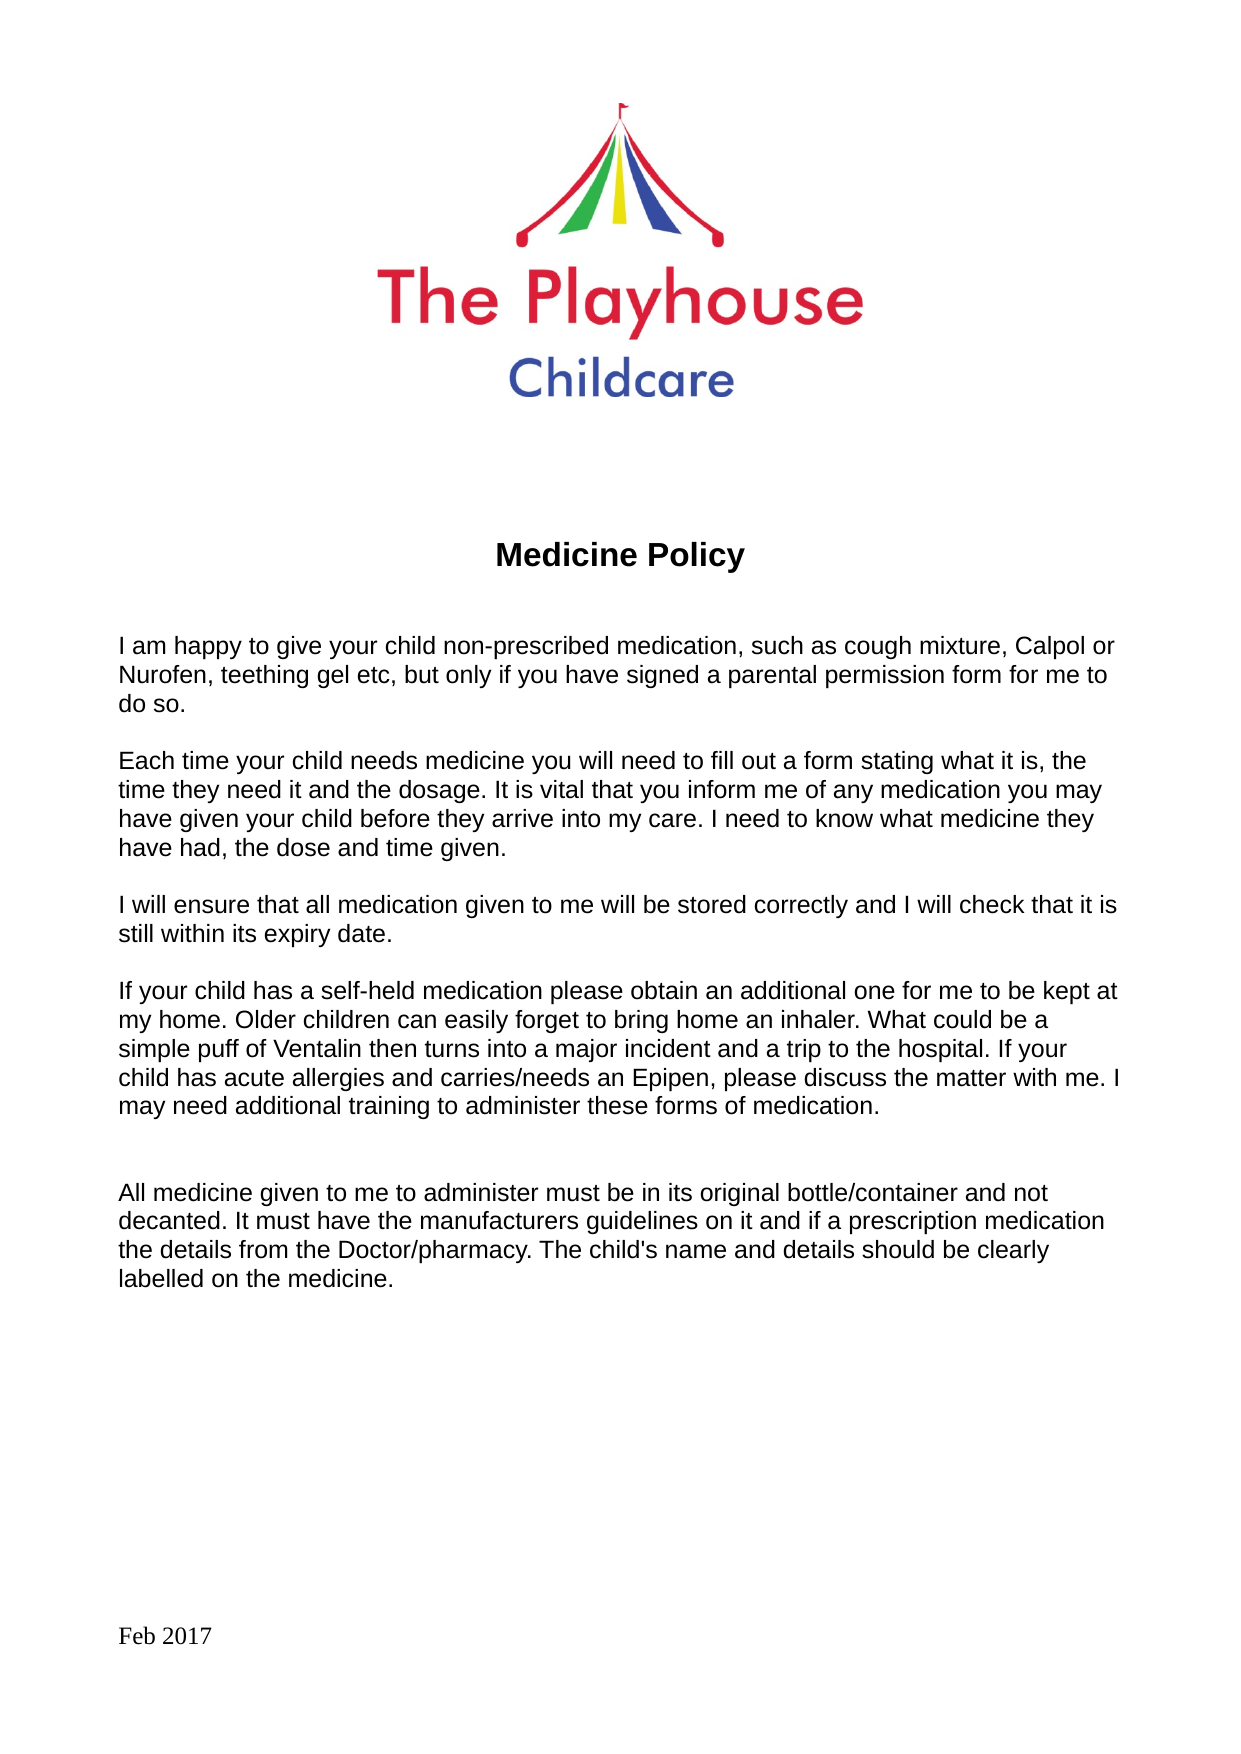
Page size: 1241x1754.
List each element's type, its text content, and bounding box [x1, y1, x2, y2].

text I will ensure that all medication given to me will be stored correctly and I will check that it is still within its expiry date. [118, 890, 1122, 948]
subtitle Medicine Policy [118, 535, 1122, 574]
text I am happy to give your child non-prescribed medication, such as cough mixture, Calpol or Nurofen, teething gel etc, but only if you have signed a parental permission form for me to do so. [118, 631, 1122, 718]
text All medicine given to me to administer must be in its original bottle/container and not decanted. It must have the manufacturers guidelines on it and if a prescription medication the details from the Doctor/pharmacy. The child's name and details should be clearly labelled on the medicine. [118, 1178, 1122, 1293]
text If your child has a self-held medication please obtain an additional one for me to be kept at my home. Older children can easily forget to bring home an inhaler. What could be a simple puff of Ventalin then turns into a major incident and a trip to the hospital. If your child has acute allergies and carries/needs an Epipen, please discuss the matter with me. I may need additional training to administer these forms of medication. [118, 976, 1122, 1120]
text Each time your child needs medicine you will need to fill out a form stating what it is, the time they need it and the dosage. It is vital that you inform me of any medication you may have given your child before they arrive into my care. I need to know what medicine they have had, the dose and time given. [118, 746, 1122, 861]
